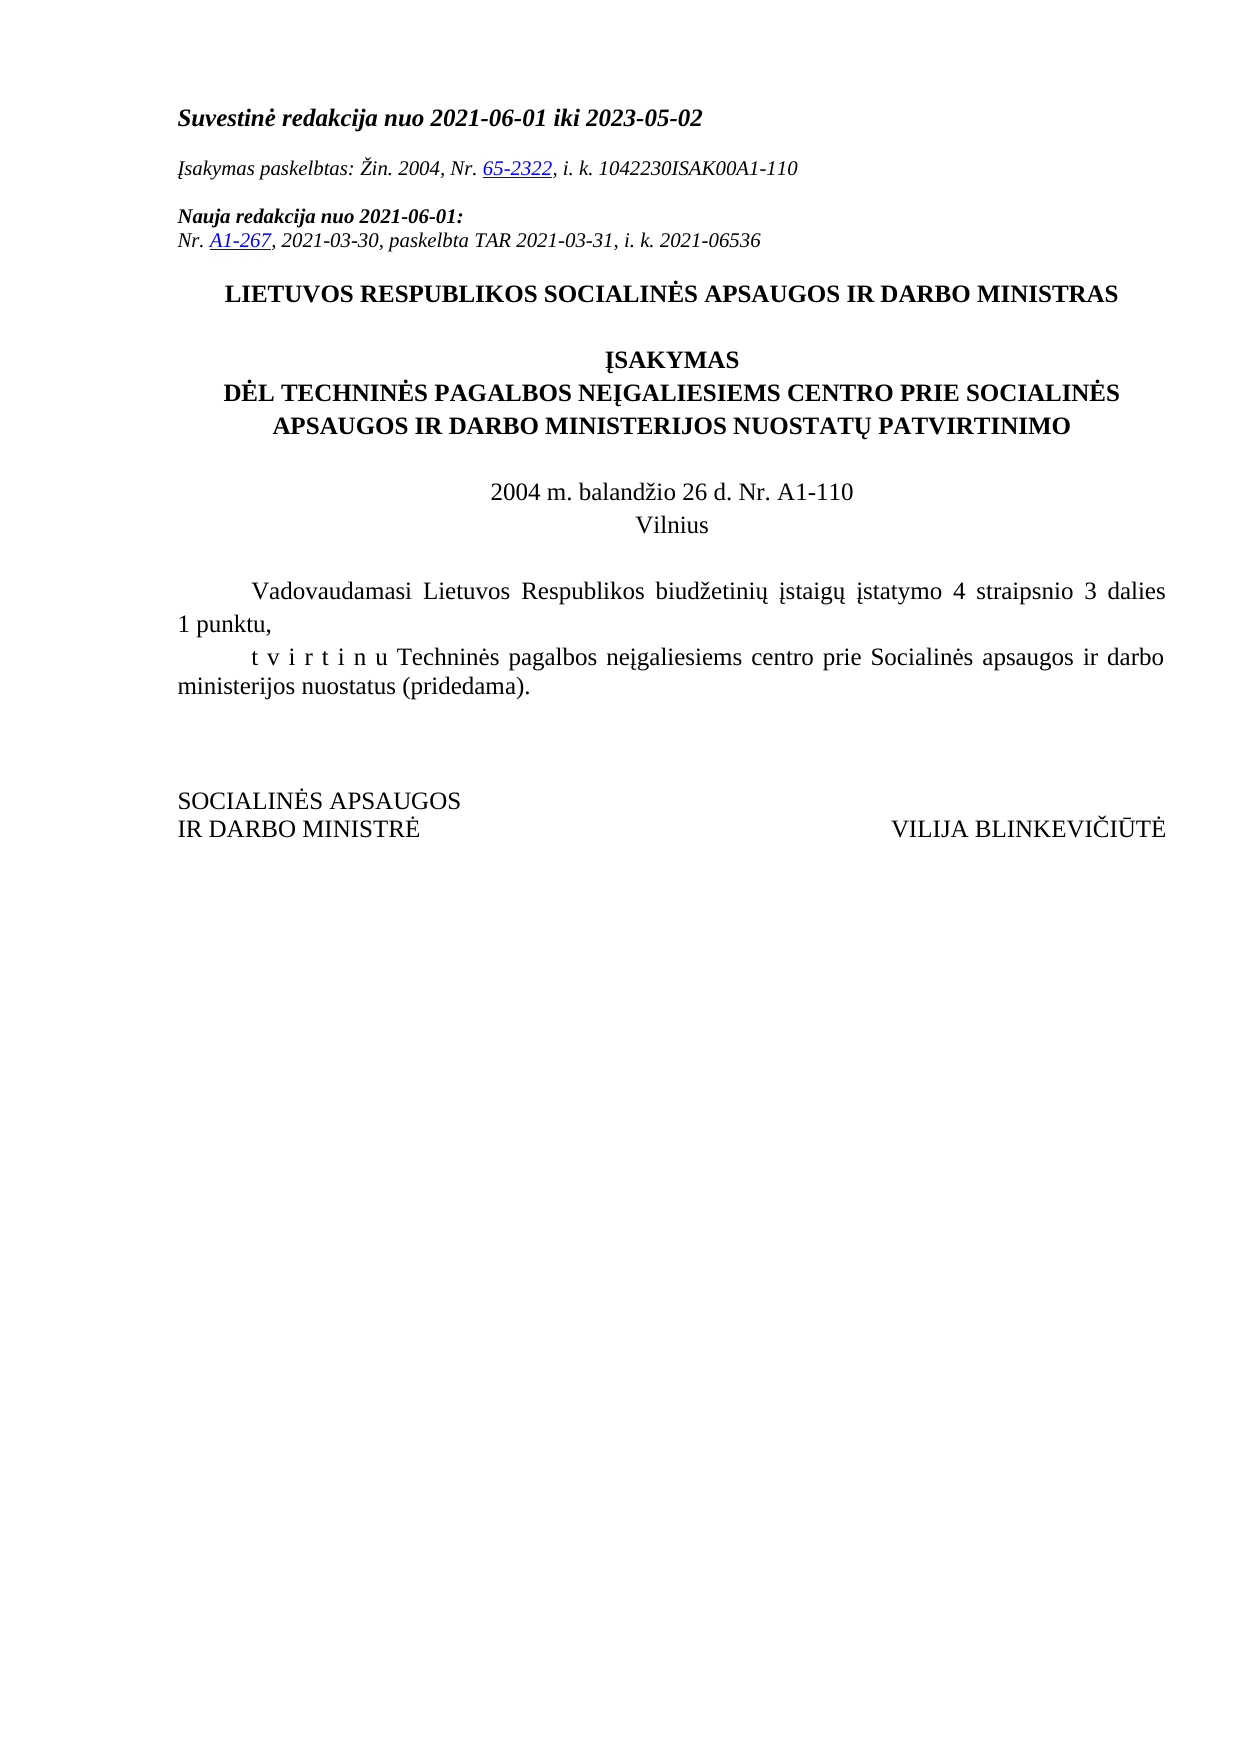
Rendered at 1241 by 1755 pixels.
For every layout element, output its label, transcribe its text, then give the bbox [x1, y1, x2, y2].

text Nauja redakcija nuo 2021-06-01: [177, 204, 1167, 228]
text Įsakymas paskelbtas: Žin. 2004, Nr. 65-2322, i. k. 1042230ISAK00A1-110 [177, 156, 1167, 180]
text ĮSAKYMAS [177, 345, 1167, 374]
text t v i r t i n u Techninės pagalbos neįgaliesiems centro prie Socialinės apsaugos ir darbo ministerijos nuostatus (pridedama). [177, 642, 1167, 699]
text 2004 m. balandžio 26 d. Nr. A1-110 Vilnius [177, 477, 1167, 539]
text LIETUVOS RESPUBLIKOS SOCIALINĖS APSAUGOS IR DARBO MINISTRAS [177, 279, 1167, 308]
text Suvestinė redakcija nuo 2021-06-01 iki 2023-05-02 [177, 103, 1167, 132]
text DĖL TECHNINĖS PAGALBOS NEĮGALIESIEMS CENTRO PRIE SOCIALINĖS APSAUGOS IR DARBO MINISTERIJOS NUOSTATŲ PATVIRTINIMO [177, 378, 1167, 440]
text IR DARBO MINISTRĖ VILIJA BLINKEVIČIŪTĖ [177, 814, 1167, 843]
text SOCIALINĖS APSAUGOS [177, 786, 1167, 814]
text Vadovaudamasi Lietuvos Respublikos biudžetinių įstaigų įstatymo 4 straipsnio 3 dalies 1 punktu, [177, 576, 1167, 638]
text Nr. A1-267, 2021-03-30, paskelbta TAR 2021-03-31, i. k. 2021-06536 [177, 228, 1167, 252]
